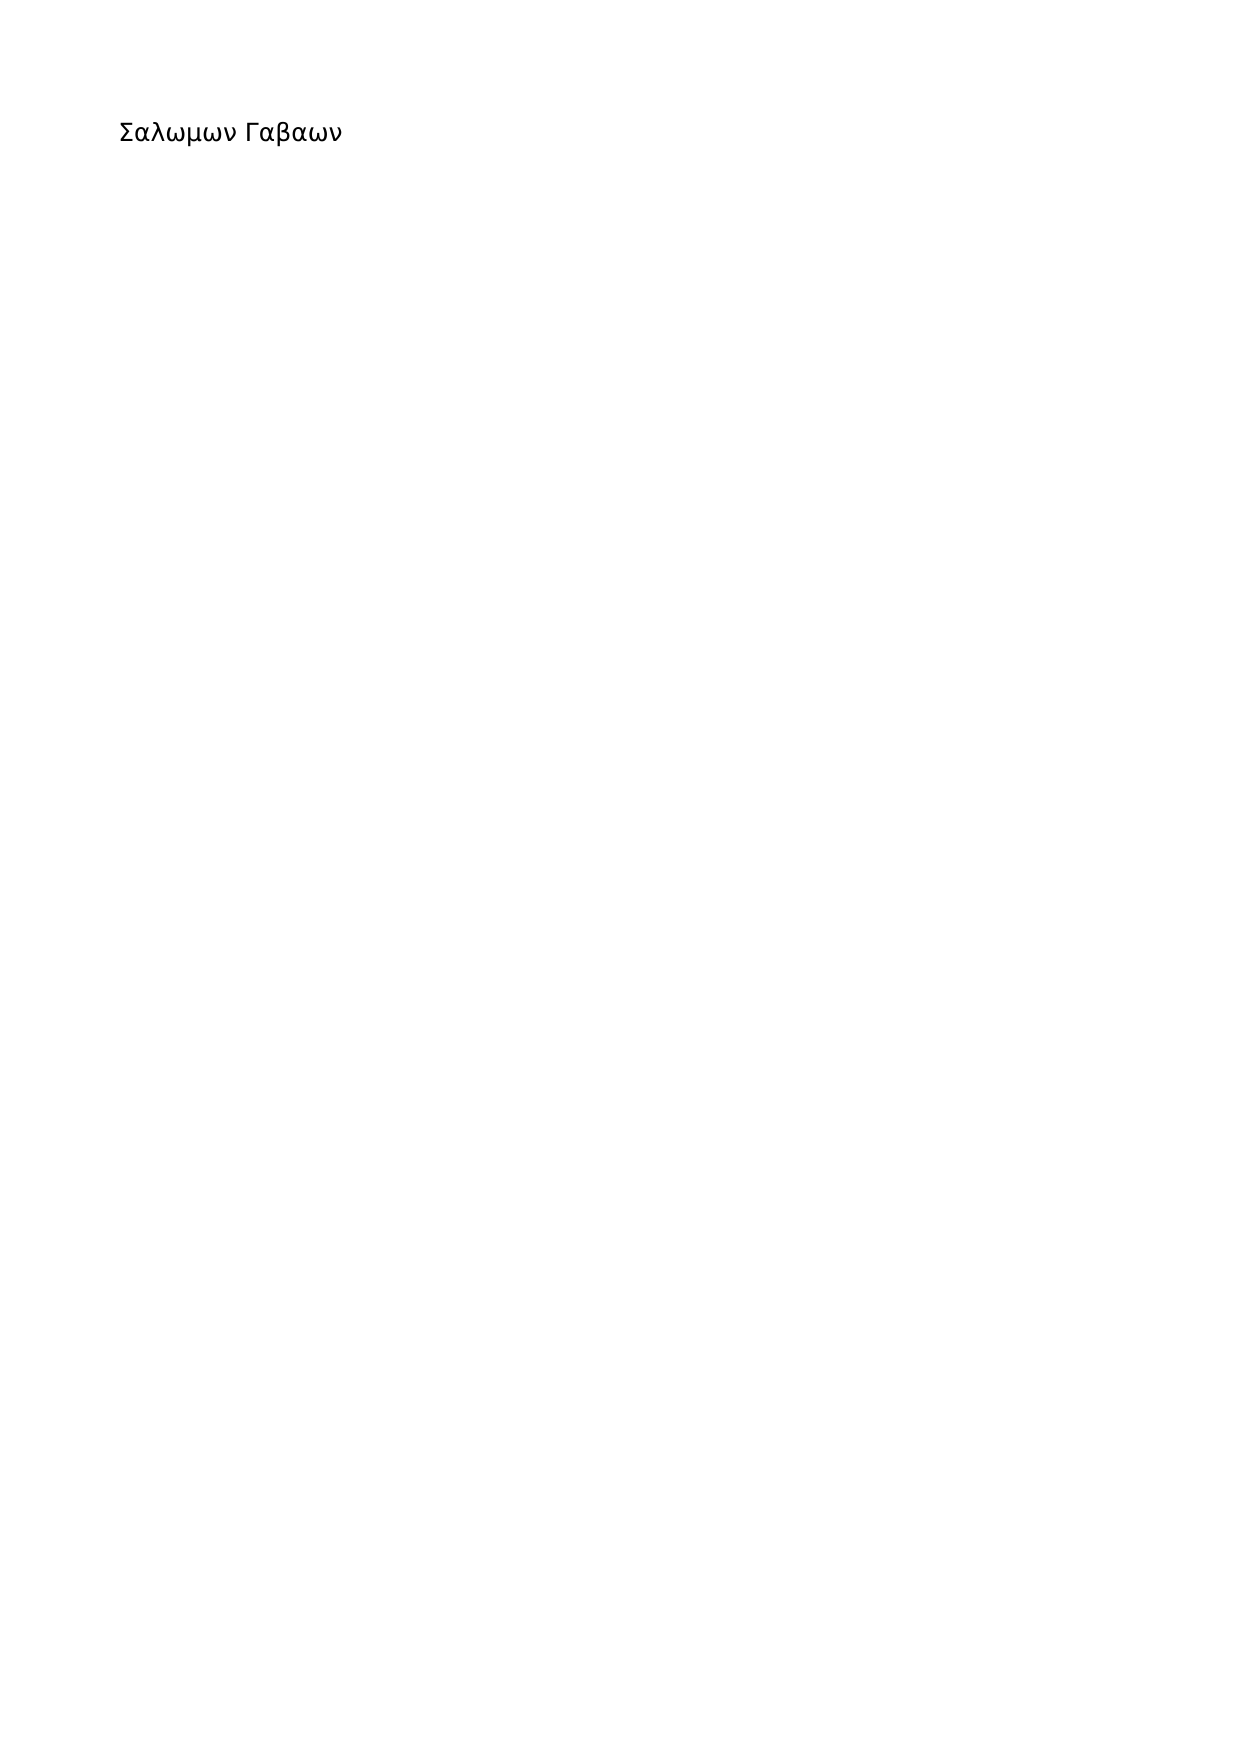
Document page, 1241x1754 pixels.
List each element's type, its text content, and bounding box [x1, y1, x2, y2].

text Σαλωμων Γαβαων [118, 118, 1122, 147]
